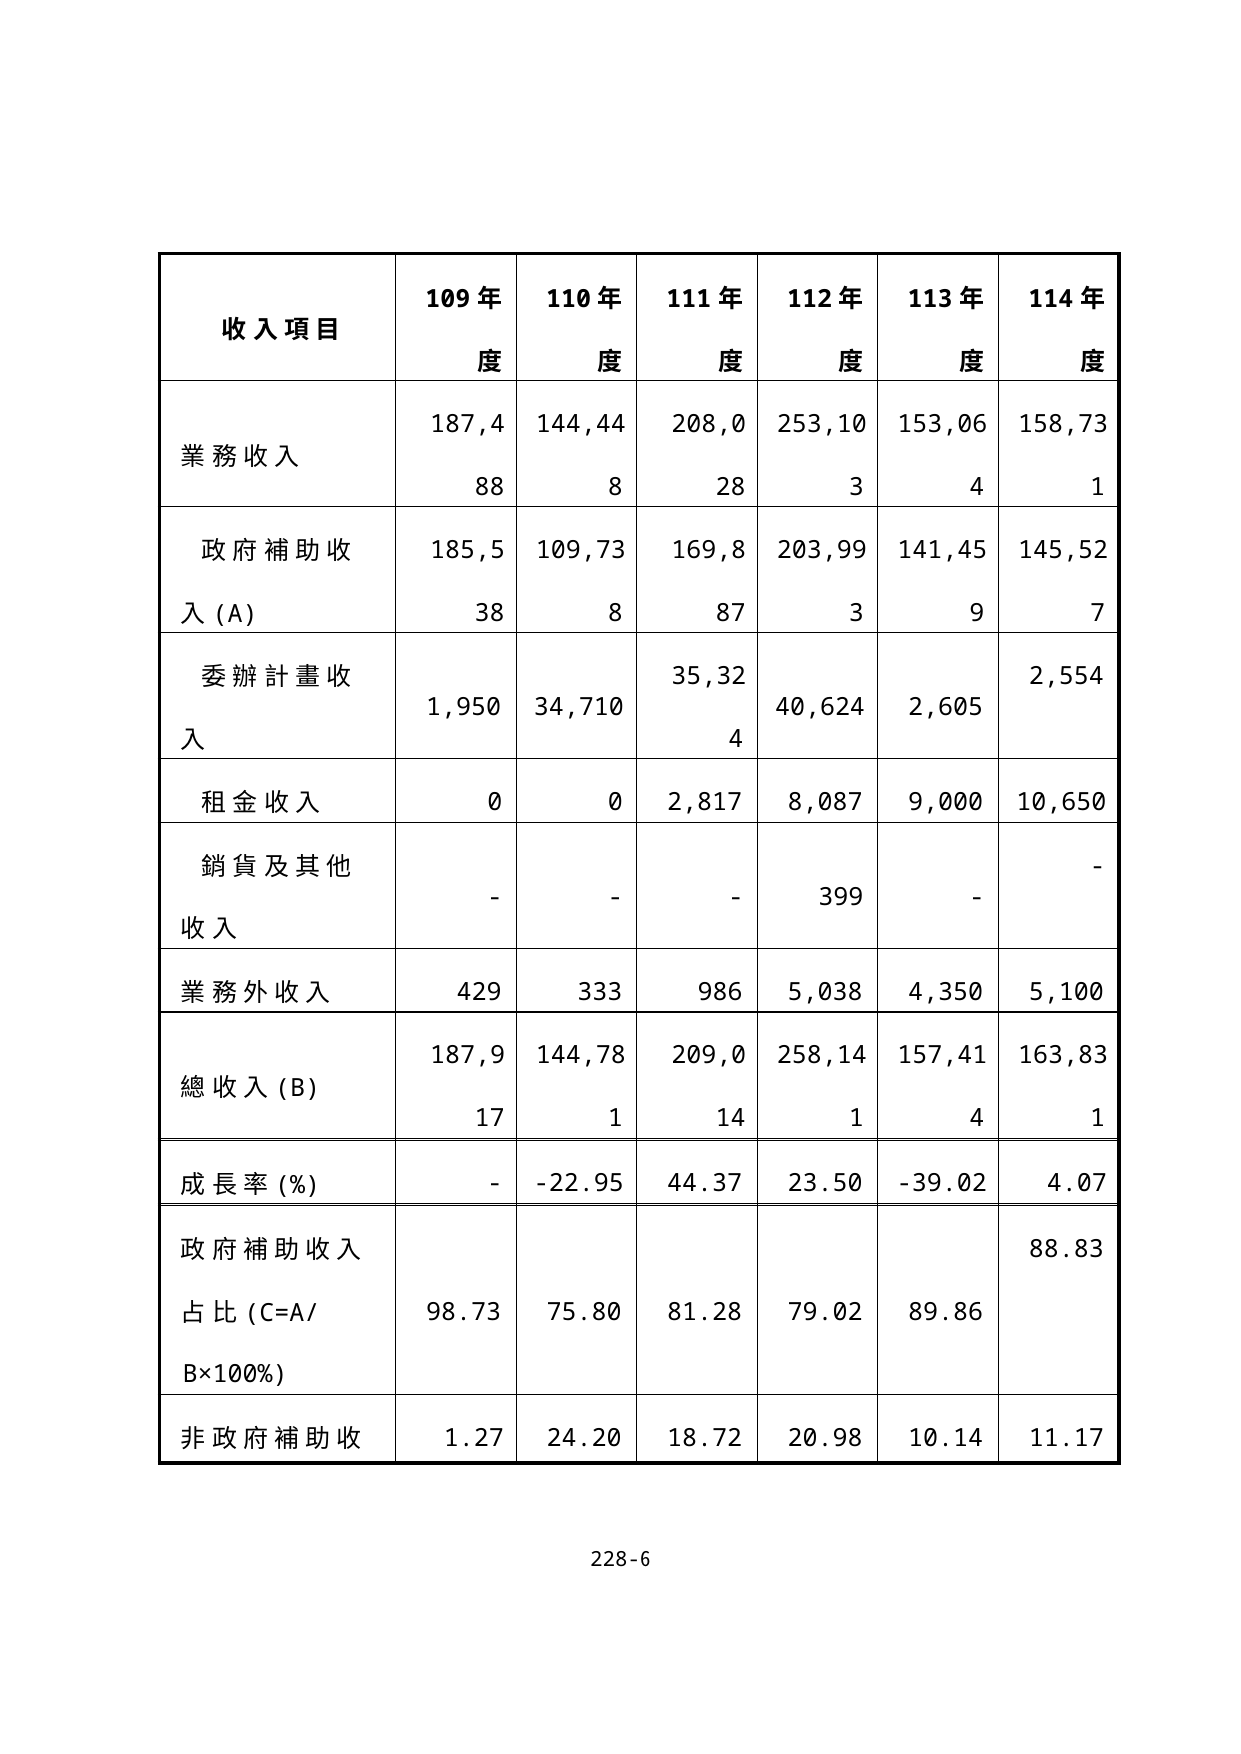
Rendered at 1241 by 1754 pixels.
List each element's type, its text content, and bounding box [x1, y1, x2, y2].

table_cell - [637, 823, 757, 948]
table_cell 總收入(B) [161, 1013, 395, 1137]
table_cell - [396, 1141, 516, 1203]
table_cell 委辦計畫收入 [161, 633, 395, 758]
table_cell 144,781 [517, 1013, 636, 1137]
table_cell 4,350 [878, 949, 998, 1011]
table_cell 399 [758, 823, 877, 948]
table_cell 141,459 [878, 507, 998, 632]
table_cell 203,993 [758, 507, 877, 632]
table_cell 144,448 [517, 381, 636, 506]
table_cell 2,605 [878, 633, 998, 758]
table_cell 政府補助收入占比(C=A/B×100%) [161, 1206, 395, 1394]
table_cell 8,087 [758, 759, 877, 822]
table_cell 79.02 [758, 1206, 877, 1394]
table_cell 10,650 [999, 759, 1117, 822]
table_cell 158,731 [999, 381, 1117, 506]
table_cell 89.86 [878, 1206, 998, 1394]
table_cell 187,917 [396, 1013, 516, 1137]
table_cell 145,527 [999, 507, 1117, 632]
table_cell - [999, 823, 1117, 948]
table_cell 0 [517, 759, 636, 822]
table_cell 185,538 [396, 507, 516, 632]
table_cell 153,064 [878, 381, 998, 506]
table_cell 34,710 [517, 633, 636, 758]
table_header 114年度 [999, 255, 1117, 380]
table_cell 業務收入 [161, 381, 395, 506]
table_header 110年度 [517, 255, 636, 380]
table_header 111年度 [637, 255, 757, 380]
table_cell 333 [517, 949, 636, 1011]
table_cell 0 [396, 759, 516, 822]
table_cell 209,014 [637, 1013, 757, 1137]
table_cell 88.83 [999, 1206, 1117, 1394]
table_cell 44.37 [637, 1141, 757, 1203]
table_cell 11.17 [999, 1395, 1117, 1461]
table_cell 2,817 [637, 759, 757, 822]
table_cell 157,414 [878, 1013, 998, 1137]
table_cell 98.73 [396, 1206, 516, 1394]
table_cell 163,831 [999, 1013, 1117, 1137]
table_cell 政府補助收入(A) [161, 507, 395, 632]
table_cell 4.07 [999, 1141, 1117, 1203]
table_cell 23.50 [758, 1141, 877, 1203]
table_header 109年度 [396, 255, 516, 380]
table_cell 2,554 [999, 633, 1117, 758]
table_cell 10.14 [878, 1395, 998, 1461]
table_cell 20.98 [758, 1395, 877, 1461]
table_cell 208,028 [637, 381, 757, 506]
table_cell 253,103 [758, 381, 877, 506]
table_cell - [878, 823, 998, 948]
table_cell - [396, 823, 516, 948]
table_cell 5,038 [758, 949, 877, 1011]
table_cell -22.95 [517, 1141, 636, 1203]
table_cell 非政府補助收 [161, 1395, 395, 1461]
table_cell 1,950 [396, 633, 516, 758]
table_cell - [517, 823, 636, 948]
table_cell 187,488 [396, 381, 516, 506]
table_cell 75.80 [517, 1206, 636, 1394]
table_cell 258,141 [758, 1013, 877, 1137]
table_cell 24.20 [517, 1395, 636, 1461]
table_cell 40,624 [758, 633, 877, 758]
table_cell 業務外收入 [161, 949, 395, 1011]
table_cell 18.72 [637, 1395, 757, 1461]
table_cell 109,738 [517, 507, 636, 632]
table_cell 5,100 [999, 949, 1117, 1011]
table_cell 租金收入 [161, 759, 395, 822]
table_cell 9,000 [878, 759, 998, 822]
table_header 收入項目 [161, 255, 395, 380]
table_cell 1.27 [396, 1395, 516, 1461]
table_cell 銷貨及其他收入 [161, 823, 395, 948]
table_cell 429 [396, 949, 516, 1011]
table_cell 169,887 [637, 507, 757, 632]
table_cell 81.28 [637, 1206, 757, 1394]
table_cell -39.02 [878, 1141, 998, 1203]
table_cell 986 [637, 949, 757, 1011]
table_header 112年度 [758, 255, 877, 380]
table_header 113年度 [878, 255, 998, 380]
table_cell 成長率(%) [161, 1141, 395, 1203]
table_cell 35,324 [637, 633, 757, 758]
